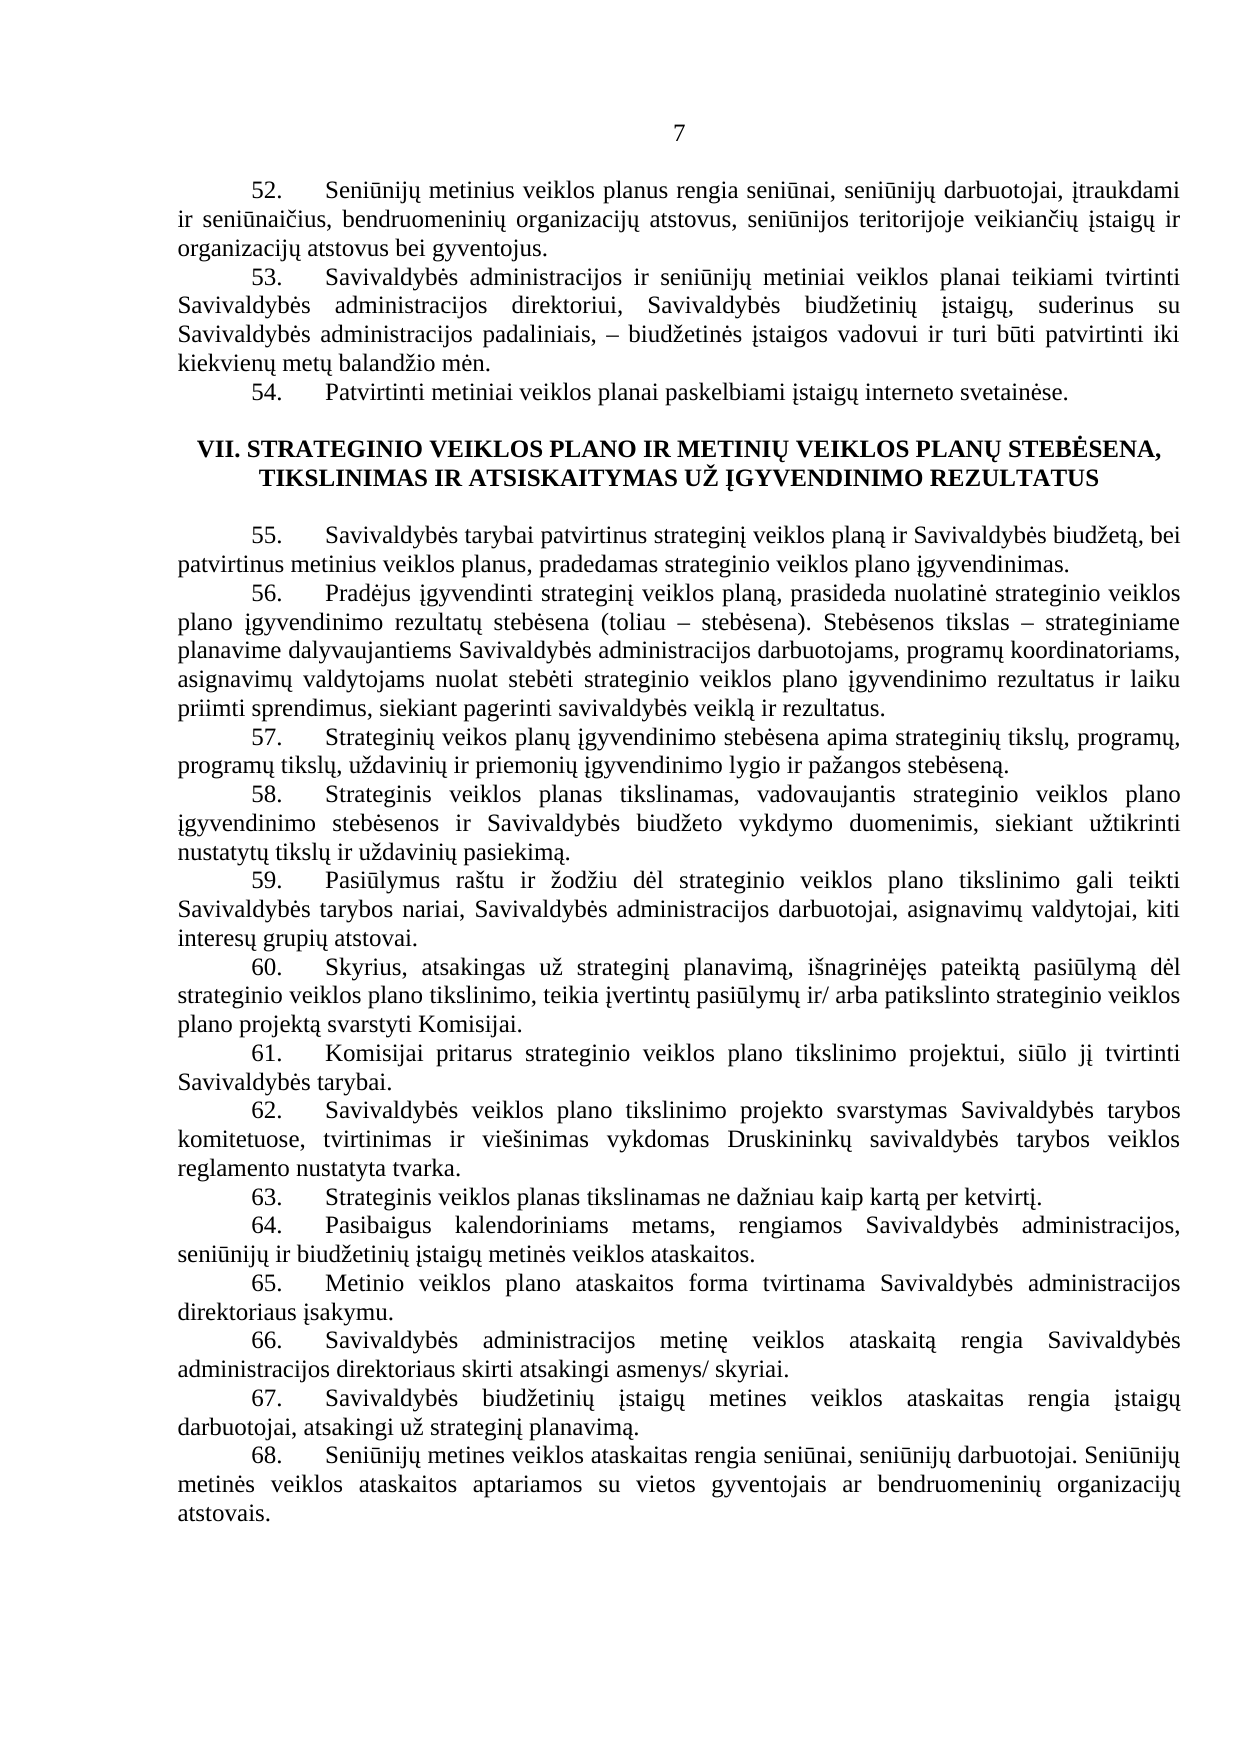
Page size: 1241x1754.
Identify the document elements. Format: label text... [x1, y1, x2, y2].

text 54. Patvirtinti metiniai veiklos planai paskelbiami įstaigų interneto svetainėse. [177, 377, 1181, 406]
text VII. STRATEGINIO VEIKLOS PLANO IR METINIŲ VEIKLOS PLANŲ STEBĖSENA, TIKSLINIMAS IR ATSISKAITYMAS UŽ ĮGYVENDINIMO REZULTATUS [177, 434, 1181, 492]
text 62. Savivaldybės veiklos plano tikslinimo projekto svarstymas Savivaldybės tarybos komitetuose, tvirtinimas ir viešinimas vykdomas Druskininkų savivaldybės tarybos veiklos reglamento nustatyta tvarka. [177, 1096, 1181, 1182]
text 65. Metinio veiklos plano ataskaitos forma tvirtinama Savivaldybės administracijos direktoriaus įsakymu. [177, 1268, 1181, 1326]
text 56. Pradėjus įgyvendinti strateginį veiklos planą, prasideda nuolatinė strateginio veiklos plano įgyvendinimo rezultatų stebėsena (toliau – stebėsena). Stebėsenos tikslas – strateginiame planavime dalyvaujantiems Savivaldybės administracijos darbuotojams, programų koordinatoriams, asignavimų valdytojams nuolat stebėti strateginio veiklos plano įgyvendinimo rezultatus ir laiku priimti sprendimus, siekiant pagerinti savivaldybės veiklą ir rezultatus. [177, 578, 1181, 722]
text 61. Komisijai pritarus strateginio veiklos plano tikslinimo projektui, siūlo jį tvirtinti Savivaldybės tarybai. [177, 1038, 1181, 1096]
text 66. Savivaldybės administracijos metinę veiklos ataskaitą rengia Savivaldybės administracijos direktoriaus skirti atsakingi asmenys/ skyriai. [177, 1326, 1181, 1383]
text 67. Savivaldybės biudžetinių įstaigų metines veiklos ataskaitas rengia įstaigų darbuotojai, atsakingi už strateginį planavimą. [177, 1383, 1181, 1441]
text 53. Savivaldybės administracijos ir seniūnijų metiniai veiklos planai teikiami tvirtinti Savivaldybės administracijos direktoriui, Savivaldybės biudžetinių įstaigų, suderinus su Savivaldybės administracijos padaliniais, – biudžetinės įstaigos vadovui ir turi būti patvirtinti iki kiekvienų metų balandžio mėn. [177, 262, 1181, 377]
text 52. Seniūnijų metinius veiklos planus rengia seniūnai, seniūnijų darbuotojai, įtraukdami ir seniūnaičius, bendruomeninių organizacijų atstovus, seniūnijos teritorijoje veikiančių įstaigų ir organizacijų atstovus bei gyventojus. [177, 176, 1181, 262]
text 68. Seniūnijų metines veiklos ataskaitas rengia seniūnai, seniūnijų darbuotojai. Seniūnijų metinės veiklos ataskaitos aptariamos su vietos gyventojais ar bendruomeninių organizacijų atstovais. [177, 1441, 1181, 1527]
text 63. Strateginis veiklos planas tikslinamas ne dažniau kaip kartą per ketvirtį. [177, 1182, 1181, 1211]
text 64. Pasibaigus kalendoriniams metams, rengiamos Savivaldybės administracijos, seniūnijų ir biudžetinių įstaigų metinės veiklos ataskaitos. [177, 1211, 1181, 1268]
text 57. Strateginių veikos planų įgyvendinimo stebėsena apima strateginių tikslų, programų, programų tikslų, uždavinių ir priemonių įgyvendinimo lygio ir pažangos stebėseną. [177, 722, 1181, 779]
text 60. Skyrius, atsakingas už strateginį planavimą, išnagrinėjęs pateiktą pasiūlymą dėl strateginio veiklos plano tikslinimo, teikia įvertintų pasiūlymų ir/ arba patikslinto strateginio veiklos plano projektą svarstyti Komisijai. [177, 952, 1181, 1038]
text 55. Savivaldybės tarybai patvirtinus strateginį veiklos planą ir Savivaldybės biudžetą, bei patvirtinus metinius veiklos planus, pradedamas strateginio veiklos plano įgyvendinimas. [177, 521, 1181, 578]
text 58. Strateginis veiklos planas tikslinamas, vadovaujantis strateginio veiklos plano įgyvendinimo stebėsenos ir Savivaldybės biudžeto vykdymo duomenimis, siekiant užtikrinti nustatytų tikslų ir uždavinių pasiekimą. [177, 779, 1181, 866]
text 59. Pasiūlymus raštu ir žodžiu dėl strateginio veiklos plano tikslinimo gali teikti Savivaldybės tarybos nariai, Savivaldybės administracijos darbuotojai, asignavimų valdytojai, kiti interesų grupių atstovai. [177, 866, 1181, 952]
